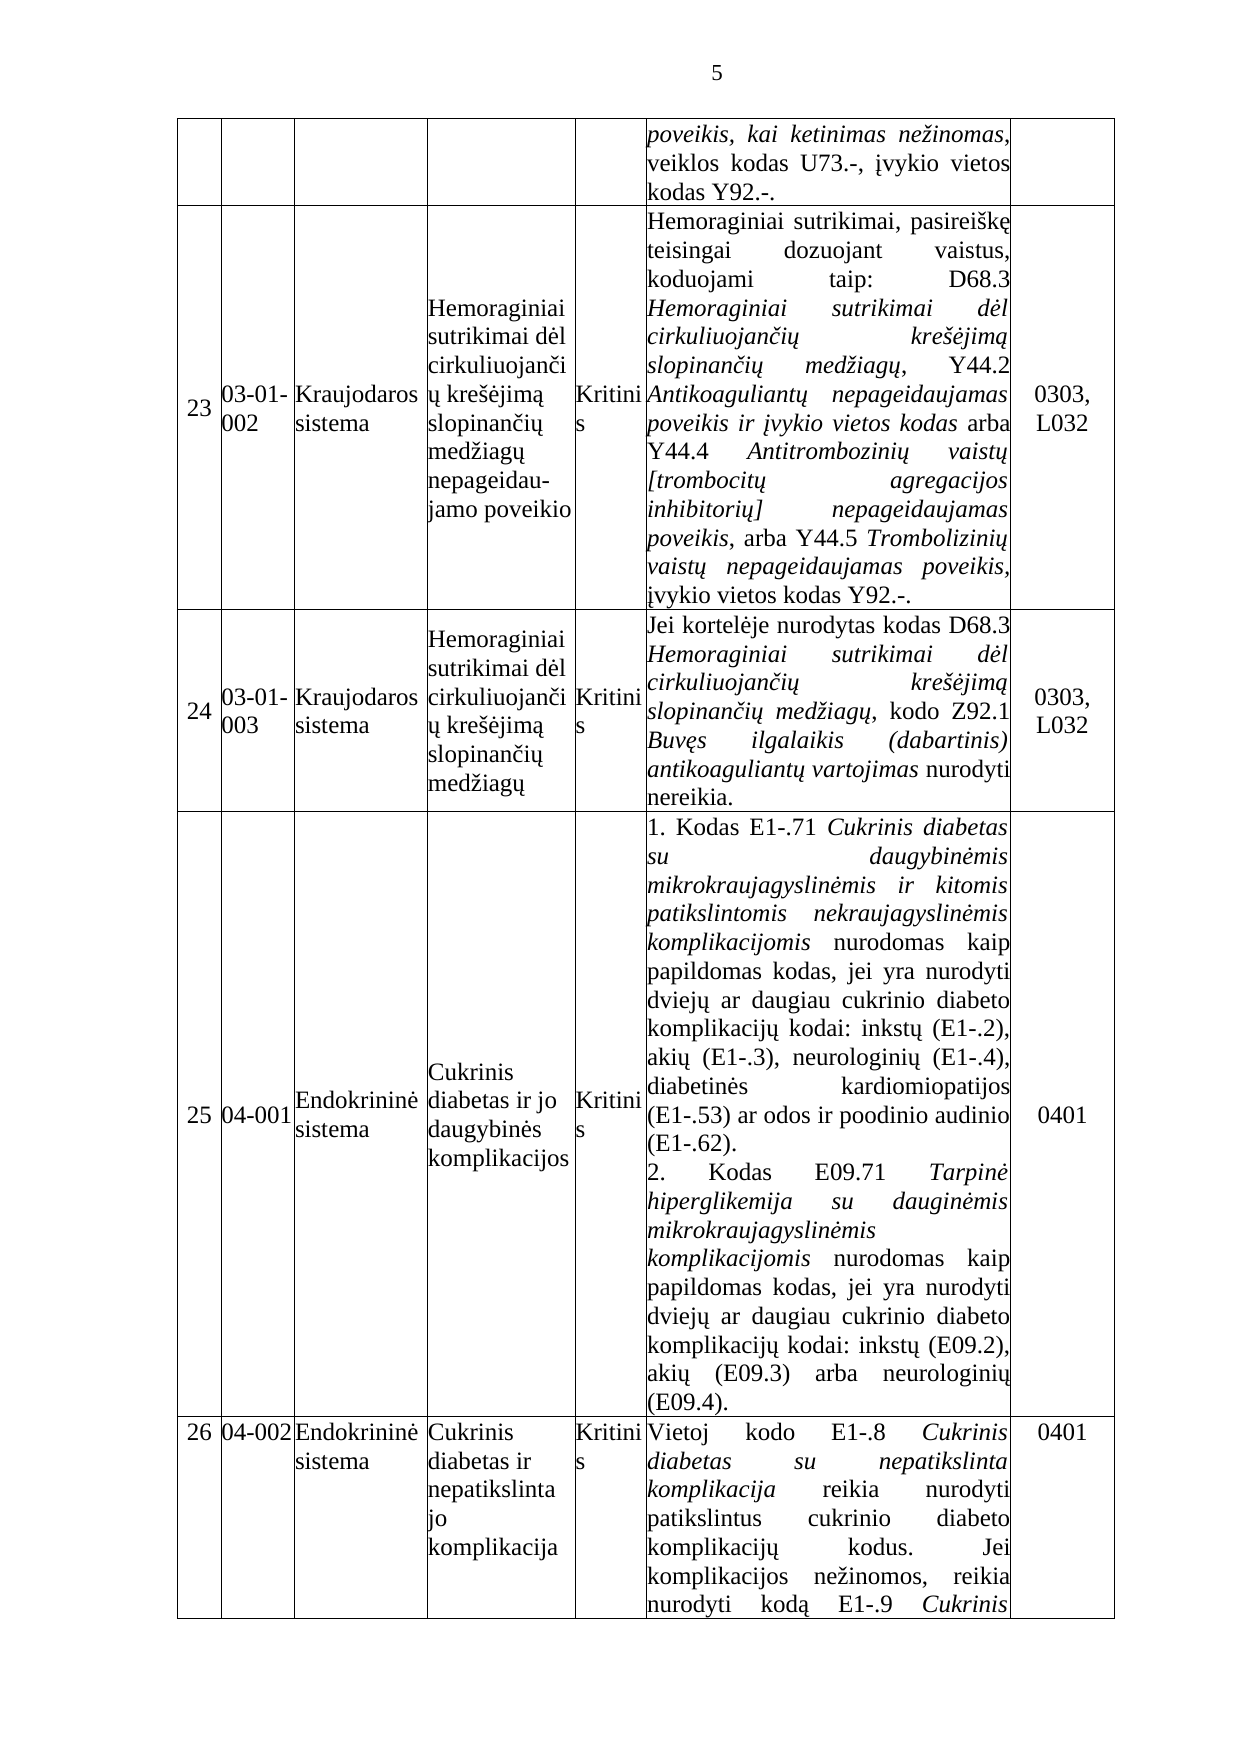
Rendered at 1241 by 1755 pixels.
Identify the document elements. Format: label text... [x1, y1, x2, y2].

table_cell 0303, L032 [1011, 206, 1114, 609]
table_cell [178, 119, 221, 205]
table_cell 0401 [1011, 1417, 1114, 1618]
table_cell 23 [178, 206, 221, 609]
table_cell 03-01-002 [222, 206, 294, 609]
table_cell Kritinis [576, 206, 646, 609]
table_cell 04-002 [222, 1417, 294, 1618]
table_cell Cukrinis diabetas ir nepatikslinta jo komplikacija [428, 1417, 575, 1618]
table_cell poveikis, kai ketinimas nežinomas, veiklos kodas U73.-, įvykio vietos kodas Y92.-. [647, 119, 1010, 205]
table_cell 25 [178, 812, 221, 1416]
table_cell Hemoraginiai sutrikimai dėl cirkuliuojančių krešėjimą slopinančių medžiagų [428, 610, 575, 811]
table_cell 0303, L032 [1011, 610, 1114, 811]
table_cell [295, 119, 427, 205]
table_cell Hemoraginiai sutrikimai, pasireiškę teisingai dozuojant vaistus, koduojami taip: D68.3 Hemoraginiai sutrikimai dėl cirkuliuojančių krešėjimą slopinančių medžiagų, Y44.2 Antikoaguliantų nepageidaujamas poveikis ir įvykio vietos kodas arba Y44.4 Antitrombozinių vaistų [trombocitų agregacijos inhibitorių] nepageidaujamas poveikis, arba Y44.5 Trombolizinių vaistų nepageidaujamas poveikis, įvykio vietos kodas Y92.-. [647, 206, 1010, 609]
table_cell Kritinis [576, 812, 646, 1416]
table_cell 03-01-003 [222, 610, 294, 811]
table_cell Endokrininė sistema [295, 812, 427, 1416]
table_cell Kritinis [576, 610, 646, 811]
table_cell Kritinis [576, 1417, 646, 1618]
table_cell [428, 119, 575, 205]
table_cell 24 [178, 610, 221, 811]
table_cell Kraujodaros sistema [295, 206, 427, 609]
table_cell Cukrinis diabetas ir jo daugybinės komplikacijos [428, 812, 575, 1416]
table_cell Jei kortelėje nurodytas kodas D68.3 Hemoraginiai sutrikimai dėl cirkuliuojančių krešėjimą slopinančių medžiagų, kodo Z92.1 Buvęs ilgalaikis (dabartinis) antikoaguliantų vartojimas nurodyti nereikia. [647, 610, 1010, 811]
table_cell [1011, 119, 1114, 205]
table_cell Kraujodaros sistema [295, 610, 427, 811]
table_cell Vietoj kodo E1-.8 Cukrinis diabetas su nepatikslinta komplikacija reikia nurodyti patikslintus cukrinio diabeto komplikacijų kodus. Jei komplikacijos nežinomos, reikia nurodyti kodą E1-.9 Cukrinis [647, 1417, 1010, 1618]
table_cell 0401 [1011, 812, 1114, 1416]
table_cell [222, 119, 294, 205]
table_cell 26 [178, 1417, 221, 1618]
table_cell Endokrininė sistema [295, 1417, 427, 1618]
table_cell Hemoraginiai sutrikimai dėl cirkuliuojančių krešėjimą slopinančių medžiagų nepageidau- jamo poveikio [428, 206, 575, 609]
table_cell [576, 119, 646, 205]
table_cell 04-001 [222, 812, 294, 1416]
table_cell 1. Kodas E1-.71 Cukrinis diabetas su daugybinėmis mikrokraujagyslinėmis ir kitomis patikslintomis nekraujagyslinėmis komplikacijomis nurodomas kaip papildomas kodas, jei yra nurodyti dviejų ar daugiau cukrinio diabeto komplikacijų kodai: inkstų (E1-.2), akių (E1-.3), neurologinių (E1-.4), diabetinės kardiomiopatijos (E1-.53) ar odos ir poodinio audinio (E1-.62). 2. Kodas E09.71 Tarpinė hiperglikemija su dauginėmis mikrokraujagyslinėmis komplikacijomis nurodomas kaip papildomas kodas, jei yra nurodyti dviejų ar daugiau cukrinio diabeto komplikacijų kodai: inkstų (E09.2), akių (E09.3) arba neurologinių (E09.4). [647, 812, 1010, 1416]
